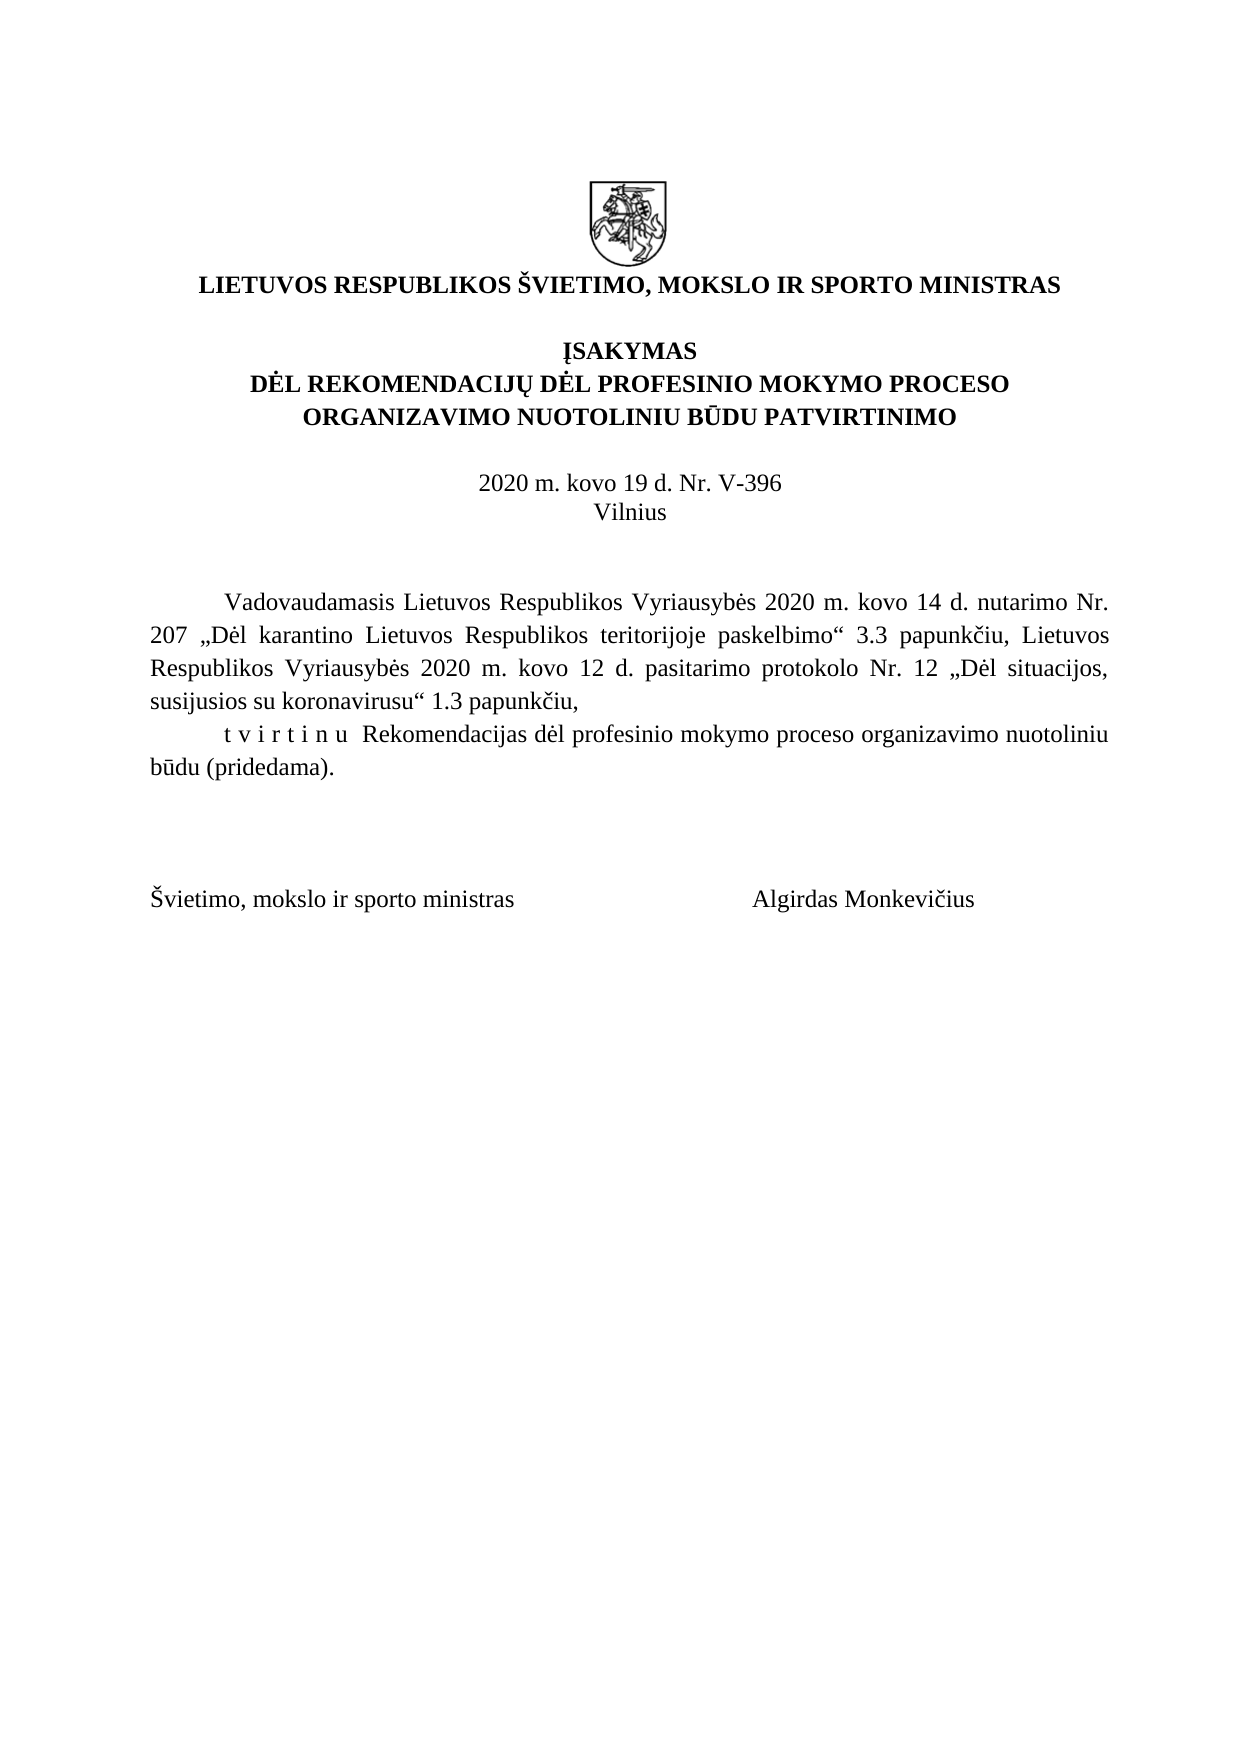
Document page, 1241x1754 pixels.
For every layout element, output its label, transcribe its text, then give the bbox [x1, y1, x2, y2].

text DĖL REKOMENDACIJŲ DĖL PROFESINIO MOKYMO PROCESO ORGANIZAVIMO NUOTOLINIU BŪDU PATVIRTINIMO [150, 369, 1110, 431]
text LIETUVOS RESPUBLIKOS ŠVIETIMO, MOKSLO IR SPORTO MINISTRAS [150, 270, 1110, 298]
text Švietimo, mokslo ir sporto ministras Algirdas Monkevičius [150, 884, 1110, 913]
text Vilnius [150, 497, 1110, 525]
text ĮSAKYMAS [150, 336, 1110, 364]
text 2020 m. kovo 19 d. Nr. V-396 [150, 468, 1110, 497]
text Vadovaudamasis Lietuvos Respublikos Vyriausybės 2020 m. kovo 14 d. nutarimo Nr. 207 „Dėl karantino Lietuvos Respublikos teritorijoje paskelbimo“ 3.3 papunkčiu, Lietuvos Respublikos Vyriausybės 2020 m. kovo 12 d. pasitarimo protokolo Nr. 12 „Dėl situacijos, susijusios su koronavirusu“ 1.3 papunkčiu, [150, 587, 1110, 715]
text t v i r t i n u Rekomendacijas dėl profesinio mokymo proceso organizavimo nuotoliniu būdu (pridedama). [150, 719, 1110, 781]
